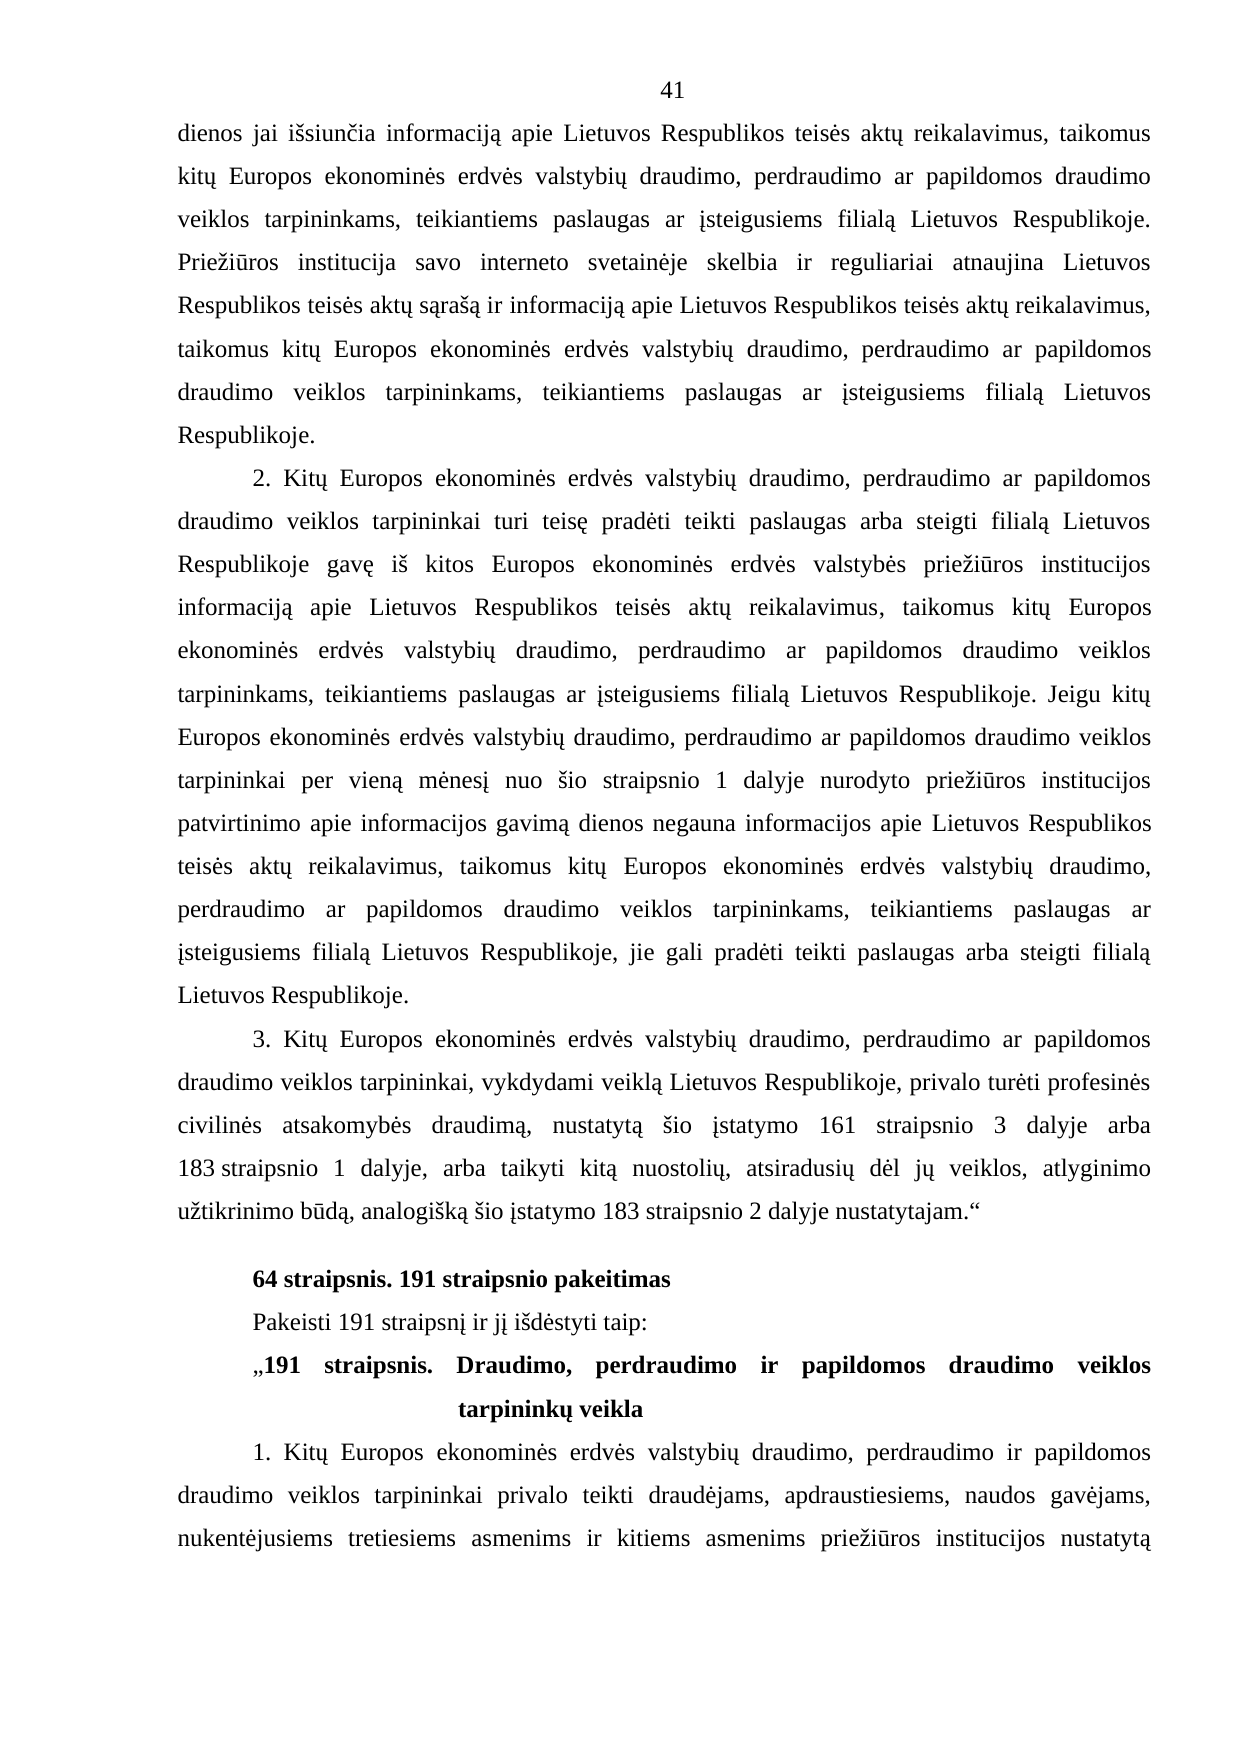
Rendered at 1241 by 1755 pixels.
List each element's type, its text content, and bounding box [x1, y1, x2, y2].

text 64 straipsnis. 191 straipsnio pakeitimas [177, 1264, 1152, 1293]
text Pakeisti 191 straipsnį ir jį išdėstyti taip: [177, 1307, 1152, 1336]
text 1. Kitų Europos ekonominės erdvės valstybių draudimo, perdraudimo ir papildomos draudimo veiklos tarpininkai privalo teikti draudėjams, apdraustiesiems, naudos gavėjams, nukentėjusiems tretiesiems asmenims ir kitiems asmenims priežiūros institucijos nustatytą [177, 1437, 1152, 1552]
text 2. Kitų Europos ekonominės erdvės valstybių draudimo, perdraudimo ar papildomos draudimo veiklos tarpininkai turi teisę pradėti teikti paslaugas arba steigti filialą Lietuvos Respublikoje gavę iš kitos Europos ekonominės erdvės valstybės priežiūros institucijos informaciją apie Lietuvos Respublikos teisės aktų reikalavimus, taikomus kitų Europos ekonominės erdvės valstybių draudimo, perdraudimo ar papildomos draudimo veiklos tarpininkams, teikiantiems paslaugas ar įsteigusiems filialą Lietuvos Respublikoje. Jeigu kitų Europos ekonominės erdvės valstybių draudimo, perdraudimo ar papildomos draudimo veiklos tarpininkai per vieną mėnesį nuo šio straipsnio 1 dalyje nurodyto priežiūros institucijos patvirtinimo apie informacijos gavimą dienos negauna informacijos apie Lietuvos Respublikos teisės aktų reikalavimus, taikomus kitų Europos ekonominės erdvės valstybių draudimo, perdraudimo ar papildomos draudimo veiklos tarpininkams, teikiantiems paslaugas ar įsteigusiems filialą Lietuvos Respublikoje, jie gali pradėti teikti paslaugas arba steigti filialą Lietuvos Respublikoje. [177, 463, 1152, 1009]
text dienos jai išsiunčia informaciją apie Lietuvos Respublikos teisės aktų reikalavimus, taikomus kitų Europos ekonominės erdvės valstybių draudimo, perdraudimo ar papildomos draudimo veiklos tarpininkams, teikiantiems paslaugas ar įsteigusiems filialą Lietuvos Respublikoje. Priežiūros institucija savo interneto svetainėje skelbia ir reguliariai atnaujina Lietuvos Respublikos teisės aktų sąrašą ir informaciją apie Lietuvos Respublikos teisės aktų reikalavimus, taikomus kitų Europos ekonominės erdvės valstybių draudimo, perdraudimo ar papildomos draudimo veiklos tarpininkams, teikiantiems paslaugas ar įsteigusiems filialą Lietuvos Respublikoje. [177, 118, 1152, 449]
text „191 straipsnis. Draudimo, perdraudimo ir papildomos draudimo veiklos tarpininkų veikla [252, 1351, 1152, 1422]
text 3. Kitų Europos ekonominės erdvės valstybių draudimo, perdraudimo ar papildomos draudimo veiklos tarpininkai, vykdydami veiklą Lietuvos Respublikoje, privalo turėti profesinės civilinės atsakomybės draudimą, nustatytą šio įstatymo 161 straipsnio 3 dalyje arba 183 straipsnio 1 dalyje, arba taikyti kitą nuostolių, atsiradusių dėl jų veiklos, atlyginimo užtikrinimo būdą, analogišką šio įstatymo 183 straipsnio 2 dalyje nustatytajam.“ [177, 1024, 1152, 1225]
